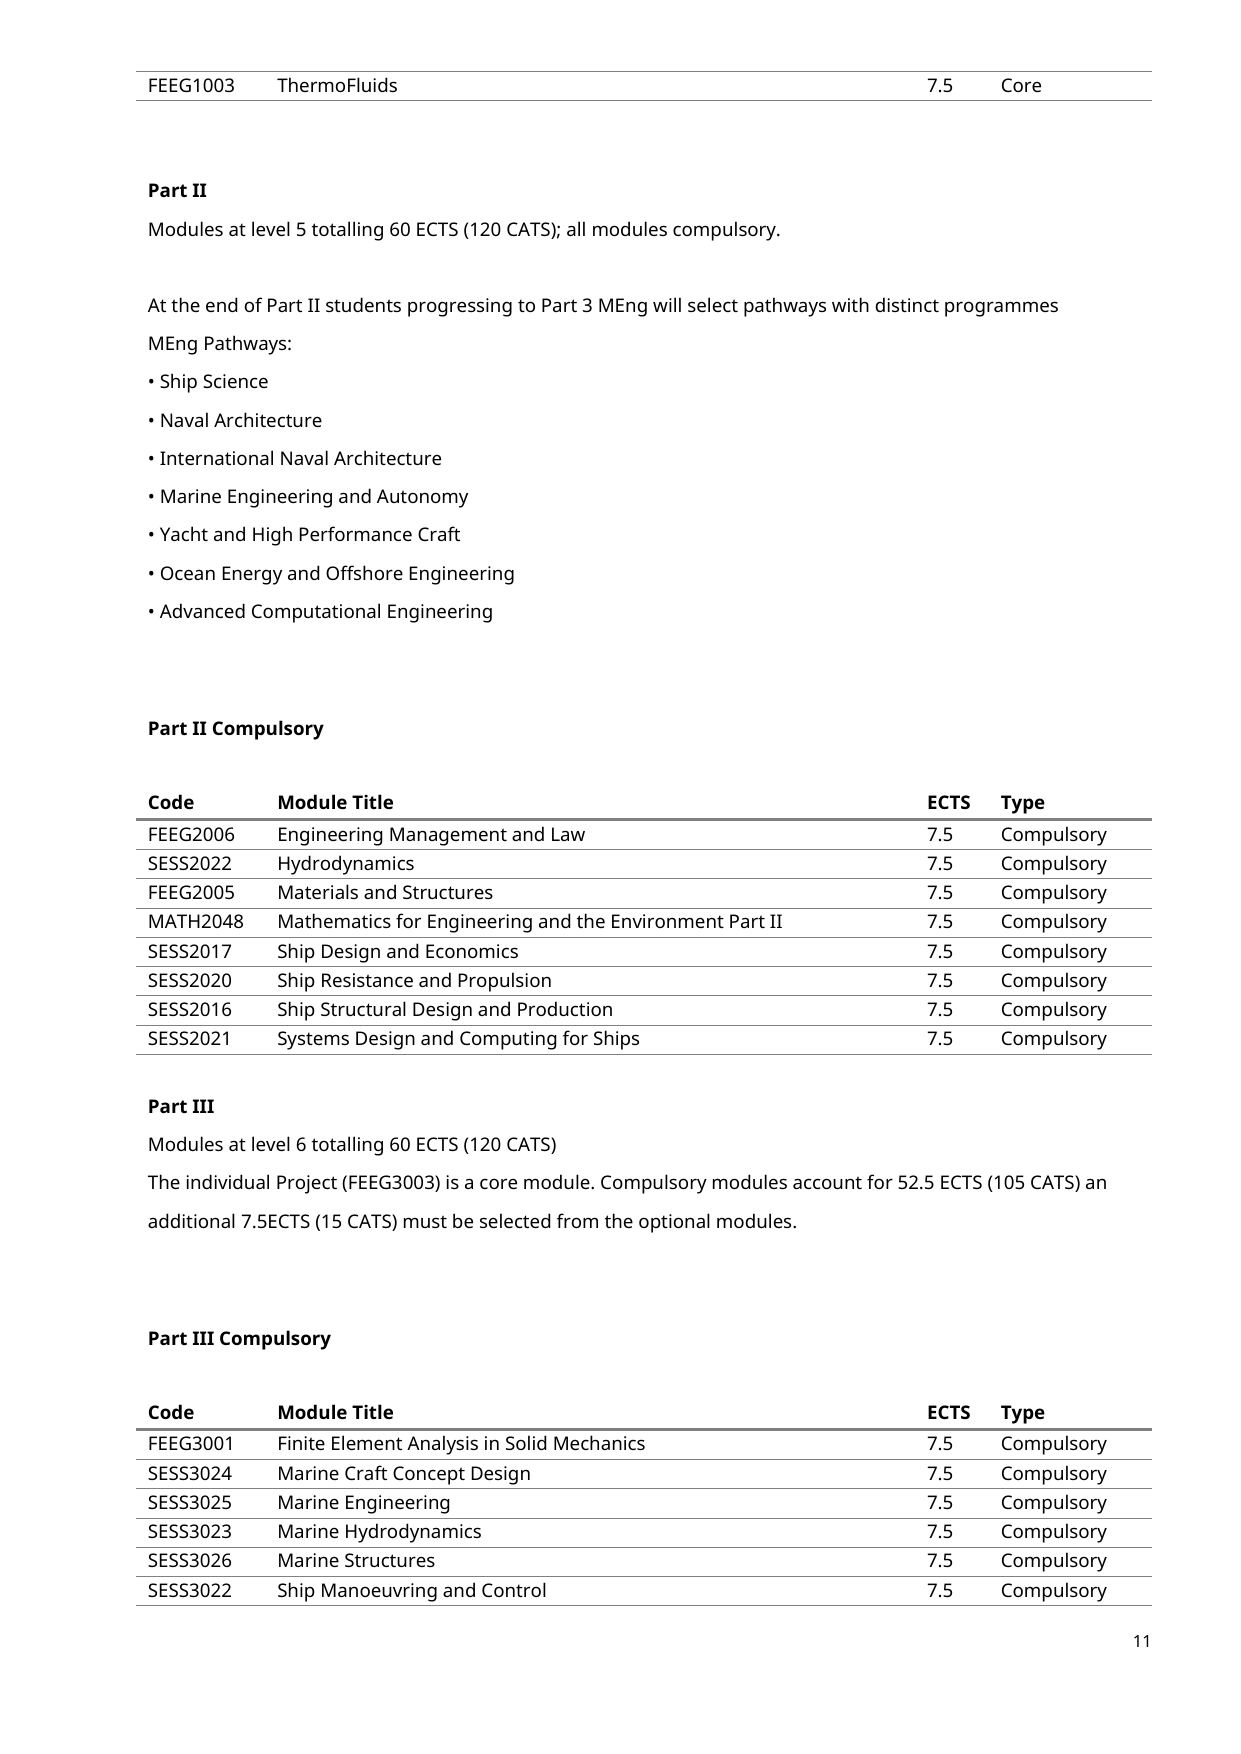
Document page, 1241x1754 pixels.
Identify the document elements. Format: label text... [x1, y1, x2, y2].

table_cell SESS3026 [136, 1548, 266, 1576]
table_cell Ship Resistance and Propulsion [266, 967, 916, 995]
table_cell SESS2020 [136, 967, 266, 995]
table_cell 7.5 [916, 879, 989, 908]
table_cell 7.5 [916, 1431, 989, 1459]
table_cell Ship Structural Design and Production [266, 996, 916, 1025]
table_cell 7.5 [916, 996, 989, 1025]
table_cell Compulsory [989, 879, 1152, 908]
table_cell 7.5 [916, 821, 989, 849]
table_cell Compulsory [989, 1489, 1152, 1517]
table_cell 7.5 [916, 1519, 989, 1547]
table_cell 7.5 [916, 909, 989, 937]
table_cell Compulsory [989, 1577, 1152, 1605]
table_cell FEEG3001 [136, 1431, 266, 1459]
table_cell 7.5 [916, 1489, 989, 1517]
table_cell SESS3024 [136, 1460, 266, 1488]
table_cell ECTS [916, 790, 989, 818]
table_cell Mathematics for Engineering and the Environment Part II [266, 909, 916, 937]
table_cell 7.5 [916, 1577, 989, 1605]
table_cell Marine Hydrodynamics [266, 1519, 916, 1547]
table_cell Compulsory [989, 909, 1152, 937]
table_cell Type [989, 790, 1152, 818]
table_cell Core [989, 72, 1152, 100]
table_cell Compulsory [989, 1460, 1152, 1488]
table_cell Compulsory [989, 1548, 1152, 1576]
table_cell Code [136, 790, 266, 818]
table_cell Compulsory [989, 938, 1152, 966]
table_cell Part II Modules at level 5 totalling 60 ECTS (120 CATS); all modules compulsory. At the end of Part II students progressing to Part 3 MEng will select pathways with distinct programmes MEng Pathways: • Ship Science • Naval Architecture • International Naval Architecture • Marine Engineering and Autonomy • Yacht and High Performance Craft • Ocean Energy and Offshore Engineering • Advanced Computational Engineering [136, 101, 1152, 677]
table_cell Systems Design and Computing for Ships [266, 1026, 916, 1054]
table_cell Module Title [266, 1399, 916, 1427]
table_cell 7.5 [916, 1548, 989, 1576]
table_cell Compulsory [989, 850, 1152, 878]
table_cell 7.5 [916, 967, 989, 995]
table_cell 7.5 [916, 850, 989, 878]
table_cell SESS3023 [136, 1519, 266, 1547]
table_cell SESS3025 [136, 1489, 266, 1517]
table_cell Hydrodynamics [266, 850, 916, 878]
table_cell SESS3022 [136, 1577, 266, 1605]
table_cell SESS2021 [136, 1026, 266, 1054]
table_cell Part II Compulsory [136, 677, 1152, 789]
table_cell MATH2048 [136, 909, 266, 937]
table_cell ECTS [916, 1399, 989, 1427]
table_cell 7.5 [916, 1026, 989, 1054]
table_cell FEEG2005 [136, 879, 266, 908]
table_cell Materials and Structures [266, 879, 916, 908]
table_cell 7.5 [916, 1460, 989, 1488]
table_cell Compulsory [989, 967, 1152, 995]
table_cell Marine Engineering [266, 1489, 916, 1517]
table_cell Compulsory [989, 821, 1152, 849]
table_cell Marine Craft Concept Design [266, 1460, 916, 1488]
table_cell Code [136, 1399, 266, 1427]
table_cell Ship Design and Economics [266, 938, 916, 966]
table_cell Ship Manoeuvring and Control [266, 1577, 916, 1605]
table_cell FEEG2006 [136, 821, 266, 849]
table_cell SESS2022 [136, 850, 266, 878]
table_cell Marine Structures [266, 1548, 916, 1576]
table_cell SESS2017 [136, 938, 266, 966]
table_cell Finite Element Analysis in Solid Mechanics [266, 1431, 916, 1459]
table_cell Compulsory [989, 1519, 1152, 1547]
table_cell Compulsory [989, 1026, 1152, 1054]
table_cell Type [989, 1399, 1152, 1427]
table_cell Part III Compulsory [136, 1287, 1152, 1399]
table_cell 7.5 [916, 938, 989, 966]
table_cell Engineering Management and Law [266, 821, 916, 849]
table_cell 7.5 [916, 72, 989, 100]
table_cell Part III Modules at level 6 totalling 60 ECTS (120 CATS) The individual Project (FEEG3003) is a core module. Compulsory modules account for 52.5 ECTS (105 CATS) an additional 7.5ECTS (15 CATS) must be selected from the optional modules. [136, 1055, 1152, 1287]
table_cell Module Title [266, 790, 916, 818]
table_cell ThermoFluids [266, 72, 916, 100]
table_cell FEEG1003 [136, 72, 266, 100]
table_cell Compulsory [989, 996, 1152, 1025]
table_cell SESS2016 [136, 996, 266, 1025]
table_cell Compulsory [989, 1431, 1152, 1459]
